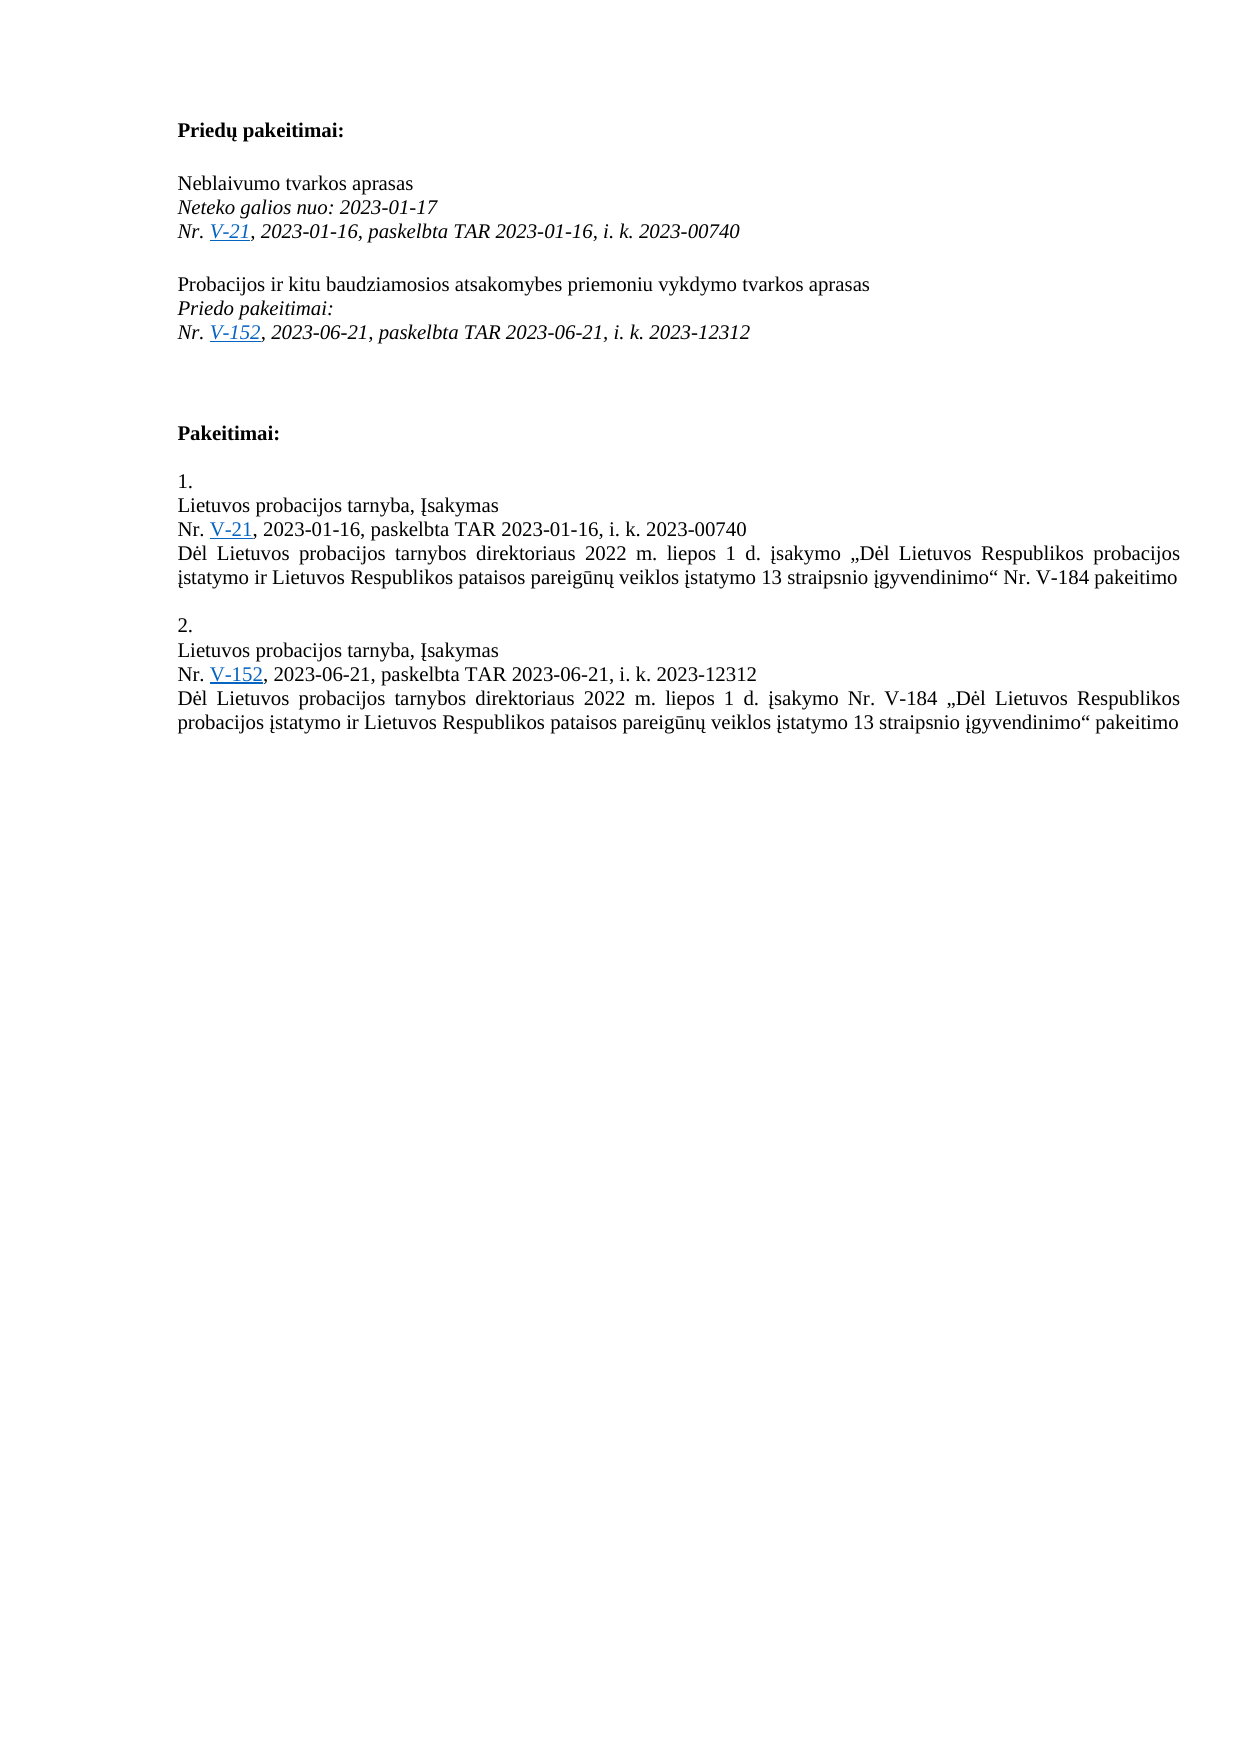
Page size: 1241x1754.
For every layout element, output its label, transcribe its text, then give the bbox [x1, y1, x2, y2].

text Nr. V-152, 2023-06-21, paskelbta TAR 2023-06-21, i. k. 2023-12312 [177, 320, 1181, 344]
text Priedo pakeitimai: [177, 296, 1181, 320]
text 1. [177, 469, 1181, 493]
text Dėl Lietuvos probacijos tarnybos direktoriaus 2022 m. liepos 1 d. įsakymo Nr. V-184 „Dėl Lietuvos Respublikos probacijos įstatymo ir Lietuvos Respublikos pataisos pareigūnų veiklos įstatymo 13 straipsnio įgyvendinimo“ pakeitimo [177, 686, 1181, 734]
text Lietuvos probacijos tarnyba, Įsakymas [177, 637, 1181, 662]
text Nr. V-152, 2023-06-21, paskelbta TAR 2023-06-21, i. k. 2023-12312 [177, 662, 1181, 686]
text Dėl Lietuvos probacijos tarnybos direktoriaus 2022 m. liepos 1 d. įsakymo „Dėl Lietuvos Respublikos probacijos įstatymo ir Lietuvos Respublikos pataisos pareigūnų veiklos įstatymo 13 straipsnio įgyvendinimo“ Nr. V-184 pakeitimo [177, 541, 1181, 589]
text Neblaivumo tvarkos aprasas [177, 171, 1181, 195]
text Pakeitimai: [177, 421, 1181, 445]
text Priedų pakeitimai: [177, 118, 1181, 142]
text 2. [177, 613, 1181, 637]
text Nr. V-21, 2023-01-16, paskelbta TAR 2023-01-16, i. k. 2023-00740 [177, 219, 1181, 243]
text Neteko galios nuo: 2023-01-17 [177, 195, 1181, 219]
text Lietuvos probacijos tarnyba, Įsakymas [177, 493, 1181, 517]
text Probacijos ir kitu baudziamosios atsakomybes priemoniu vykdymo tvarkos aprasas [177, 272, 1181, 296]
text Nr. V-21, 2023-01-16, paskelbta TAR 2023-01-16, i. k. 2023-00740 [177, 517, 1181, 541]
